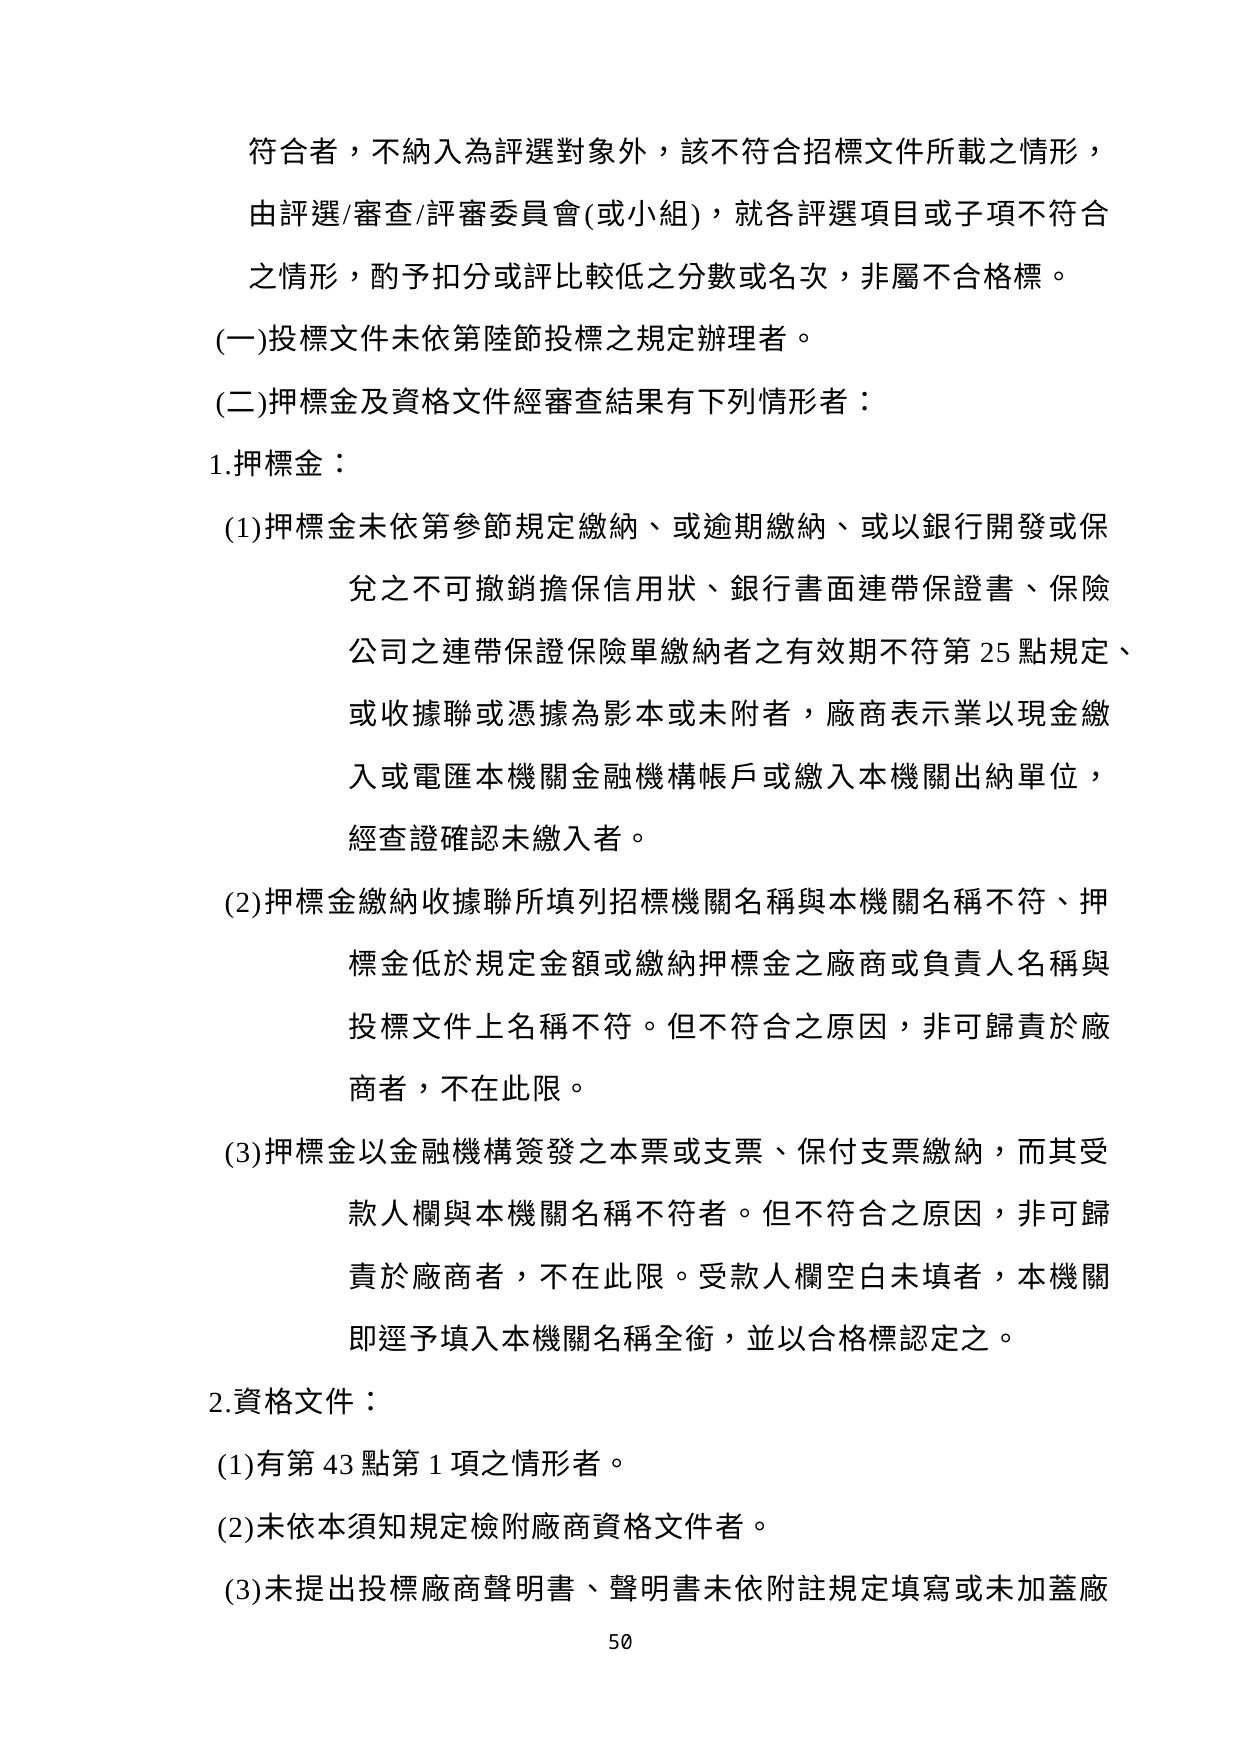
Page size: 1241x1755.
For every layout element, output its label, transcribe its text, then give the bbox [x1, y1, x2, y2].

text (1)押標金未依第參節規定繳納、或逾期繳納、或以銀行開發或保兌之不可撤銷擔保信用狀、銀行書面連帶保證書、保險公司之連帶保證保險單繳納者之有效期不符第25點規定、或收據聯或憑據為影本或未附者，廠商表示業以現金繳入或電匯本機關金融機構帳戶或繳入本機關出納單位，經查證確認未繳入者。 [130, 483, 1110, 858]
text (二)押標金及資格文件經審查結果有下列情形者： [189, 358, 1110, 420]
list 符合者，不納入為評選對象外，該不符合招標文件所載之情形，由評選/審查/評審委員會(或小組)，就各評選項目或子項不符合之情形，酌予扣分或評比較低之分數或名次，非屬不合格標。 [130, 108, 1110, 295]
text (1)有第43點第1項之情形者。 [130, 1420, 1110, 1483]
text (3)未提出投標廠商聲明書、聲明書未依附註規定填寫或未加蓋廠 [130, 1545, 1110, 1608]
text 2.資格文件： [130, 1358, 1110, 1420]
text 1.押標金： [130, 420, 1110, 483]
text (2)未依本須知規定檢附廠商資格文件者。 [130, 1483, 1110, 1545]
text (一)投標文件未依第陸節投標之規定辦理者。 [189, 295, 1110, 358]
text (3)押標金以金融機構簽發之本票或支票、保付支票繳納，而其受款人欄與本機關名稱不符者。但不符合之原因，非可歸責於廠商者，不在此限。受款人欄空白未填者，本機關即逕予填入本機關名稱全銜，並以合格標認定之。 [130, 1108, 1110, 1358]
text (2)押標金繳納收據聯所填列招標機關名稱與本機關名稱不符、押標金低於規定金額或繳納押標金之廠商或負責人名稱與投標文件上名稱不符。但不符合之原因，非可歸責於廠商者，不在此限。 [130, 858, 1110, 1108]
